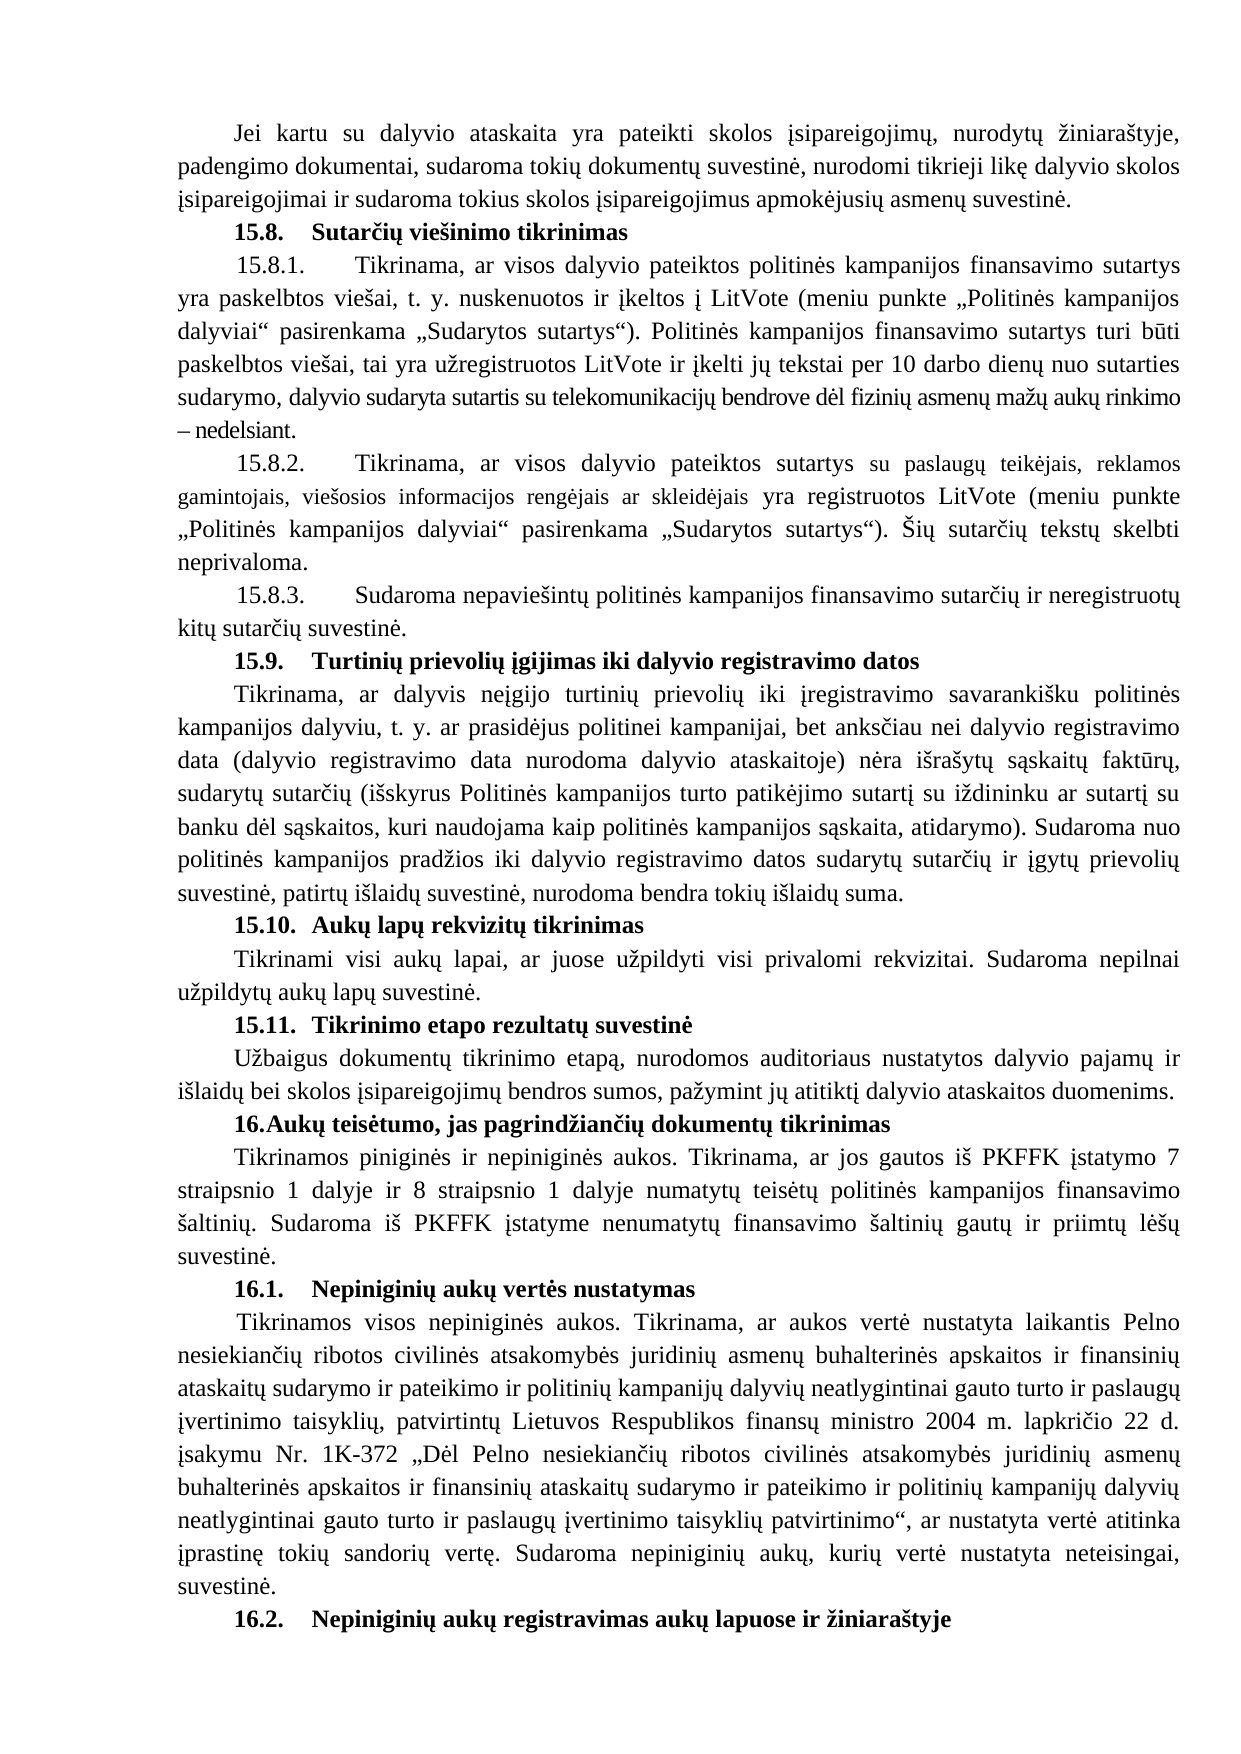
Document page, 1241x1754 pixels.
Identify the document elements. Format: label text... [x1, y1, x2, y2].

text Užbaigus dokumentų tikrinimo etapą, nurodomos auditoriaus nustatytos dalyvio pajamų ir išlaidų bei skolos įsipareigojimų bendros sumos, pažymint jų atitiktį dalyvio ataskaitos duomenims. [177, 1043, 1181, 1104]
text 16. Aukų teisėtumo, jas pagrindžiančių dokumentų tikrinimas [177, 1109, 1181, 1137]
text 15.8. Sutarčių viešinimo tikrinimas [177, 217, 1181, 246]
text 16.1. Nepiniginių aukų vertės nustatymas [177, 1274, 1181, 1303]
text 15.8.1. Tikrinama, ar visos dalyvio pateiktos politinės kampanijos finansavimo sutartys yra paskelbtos viešai, t. y. nuskenuotos ir įkeltos į LitVote (meniu punkte „Politinės kampanijos dalyviai“ pasirenkama „Sudarytos sutartys“). Politinės kampanijos finansavimo sutartys turi būti paskelbtos viešai, tai yra užregistruotos LitVote ir įkelti jų tekstai per 10 darbo dienų nuo sutarties sudarymo, dalyvio sudaryta sutartis su telekomunikacijų bendrove dėl fizinių asmenų mažų aukų rinkimo – nedelsiant. [177, 250, 1181, 444]
text Jei kartu su dalyvio ataskaita yra pateikti skolos įsipareigojimų, nurodytų žiniaraštyje, padengimo dokumentai, sudaroma tokių dokumentų suvestinė, nurodomi tikrieji likę dalyvio skolos įsipareigojimai ir sudaroma tokius skolos įsipareigojimus apmokėjusių asmenų suvestinė. [177, 118, 1181, 213]
text 15.9. Turtinių prievolių įgijimas iki dalyvio registravimo datos [177, 646, 1181, 675]
text 15.10. Aukų lapų rekvizitų tikrinimas [177, 911, 1181, 939]
text Tikrinama, ar dalyvis neįgijo turtinių prievolių iki įregistravimo savarankišku politinės kampanijos dalyviu, t. y. ar prasidėjus politinei kampanijai, bet anksčiau nei dalyvio registravimo data (dalyvio registravimo data nurodoma dalyvio ataskaitoje) nėra išrašytų sąskaitų faktūrų, sudarytų sutarčių (išskyrus Politinės kampanijos turto patikėjimo sutartį su iždininku ar sutartį su banku dėl sąskaitos, kuri naudojama kaip politinės kampanijos sąskaita, atidarymo). Sudaroma nuo politinės kampanijos pradžios iki dalyvio registravimo datos sudarytų sutarčių ir įgytų prievolių suvestinė, patirtų išlaidų suvestinė, nurodoma bendra tokių išlaidų suma. [177, 679, 1181, 906]
text Tikrinamos piniginės ir nepiniginės aukos. Tikrinama, ar jos gautos iš PKFFK įstatymo 7 straipsnio 1 dalyje ir 8 straipsnio 1 dalyje numatytų teisėtų politinės kampanijos finansavimo šaltinių. Sudaroma iš PKFFK įstatyme nenumatytų finansavimo šaltinių gautų ir priimtų lėšų suvestinė. [177, 1142, 1181, 1269]
text 16.2. Nepiniginių aukų registravimas aukų lapuose ir žiniaraštyje [177, 1604, 1181, 1633]
text 15.11. Tikrinimo etapo rezultatų suvestinė [177, 1010, 1181, 1038]
text Tikrinami visi aukų lapai, ar juose užpildyti visi privalomi rekvizitai. Sudaroma nepilnai užpildytų aukų lapų suvestinė. [177, 944, 1181, 1005]
text Tikrinamos visos nepiniginės aukos. Tikrinama, ar aukos vertė nustatyta laikantis Pelno nesiekiančių ribotos civilinės atsakomybės juridinių asmenų buhalterinės apskaitos ir finansinių ataskaitų sudarymo ir pateikimo ir politinių kampanijų dalyvių neatlygintinai gauto turto ir paslaugų įvertinimo taisyklių, patvirtintų Lietuvos Respublikos finansų ministro 2004 m. lapkričio 22 d. įsakymu Nr. 1K-372 „Dėl Pelno nesiekiančių ribotos civilinės atsakomybės juridinių asmenų buhalterinės apskaitos ir finansinių ataskaitų sudarymo ir pateikimo ir politinių kampanijų dalyvių neatlygintinai gauto turto ir paslaugų įvertinimo taisyklių patvirtinimo“, ar nustatyta vertė atitinka įprastinę tokių sandorių vertę. Sudaroma nepiniginių aukų, kurių vertė nustatyta neteisingai, suvestinė. [177, 1307, 1181, 1600]
text 15.8.2. Tikrinama, ar visos dalyvio pateiktos sutartys su paslaugų teikėjais, reklamos gamintojais, viešosios informacijos rengėjais ar skleidėjais yra registruotos LitVote (meniu punkte „Politinės kampanijos dalyviai“ pasirenkama „Sudarytos sutartys“). Šių sutarčių tekstų skelbti neprivaloma. [177, 448, 1181, 576]
text 15.8.3. Sudaroma nepaviešintų politinės kampanijos finansavimo sutarčių ir neregistruotų kitų sutarčių suvestinė. [177, 580, 1181, 642]
